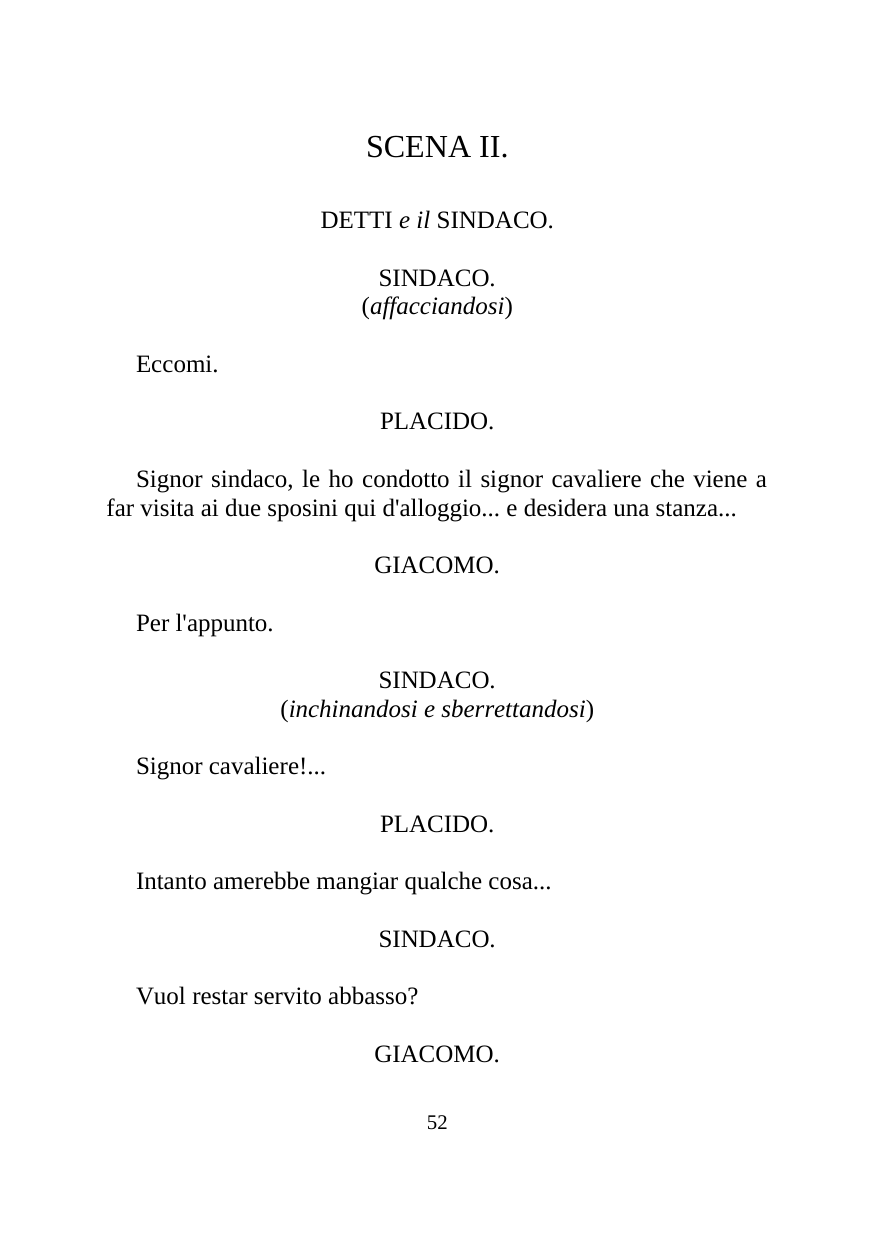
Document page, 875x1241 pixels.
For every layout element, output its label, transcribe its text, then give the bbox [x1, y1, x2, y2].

text PLACIDO. [106, 809, 768, 838]
text GIACOMO. [106, 550, 768, 579]
text (inchinandosi e sberrettandosi) [106, 694, 768, 723]
subtitle SCENA II. [106, 127, 768, 164]
text (affacciandosi) [106, 291, 768, 320]
text Per l'appunto. [106, 608, 768, 636]
text Vuol restar servito abbasso? [106, 981, 768, 1010]
text Intanto amerebbe mangiar qualche cosa... [106, 866, 768, 895]
text PLACIDO. [106, 406, 768, 435]
text Signor sindaco, le ho condotto il signor cavaliere che viene a far visita ai due sposini qui d'alloggio... e desidera una stanza... [106, 464, 768, 521]
text DETTI e il SINDACO. [106, 205, 768, 234]
text GIACOMO. [106, 1039, 768, 1068]
text Signor cavaliere!... [106, 751, 768, 780]
text SINDACO. [106, 924, 768, 953]
text SINDACO. [106, 263, 768, 291]
text Eccomi. [106, 349, 768, 378]
text SINDACO. [106, 665, 768, 694]
